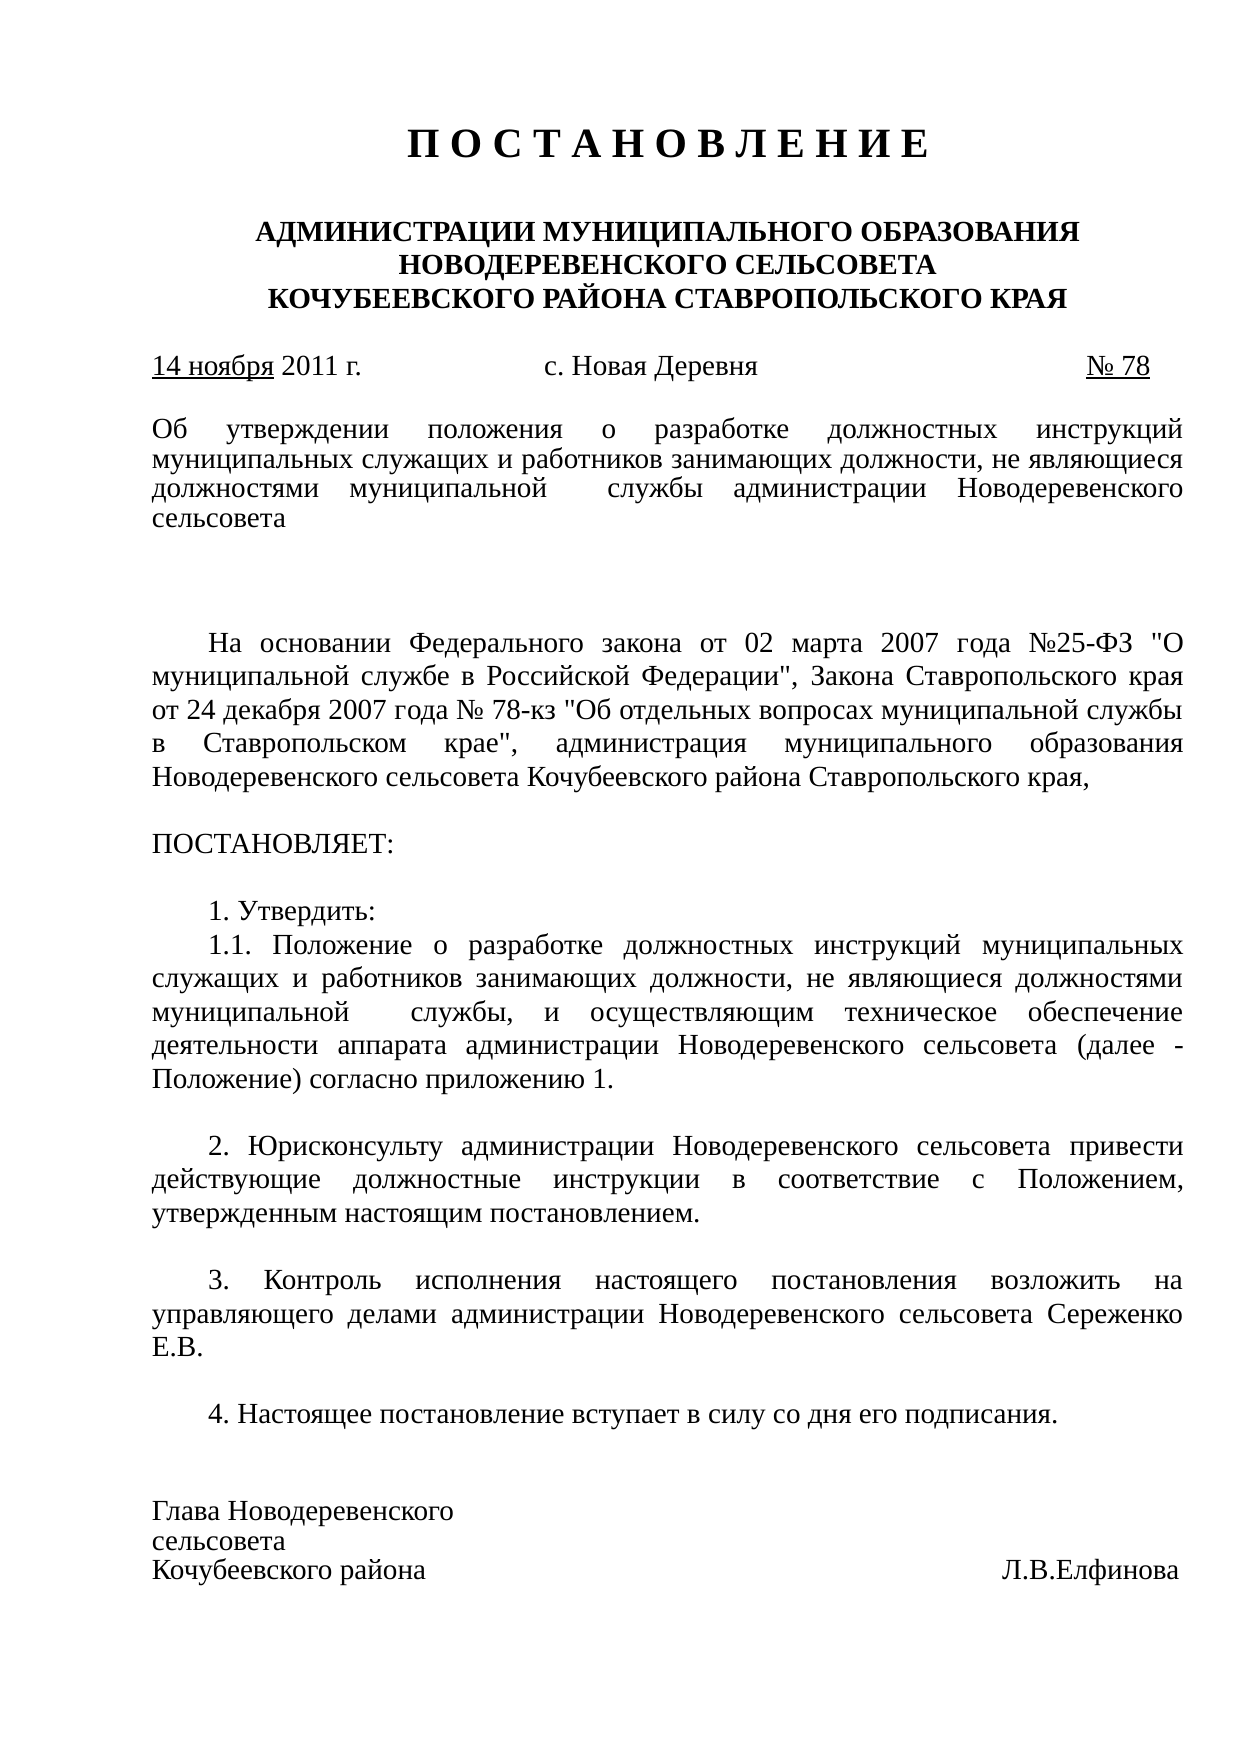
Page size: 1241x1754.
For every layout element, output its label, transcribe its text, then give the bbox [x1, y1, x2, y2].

text Кочубеевского района Л.В.Елфинова [152, 1556, 1184, 1585]
text Глава Новодеревенского [152, 1497, 1184, 1526]
text КОЧУБЕЕВСКОГО РАЙОНА СТАВРОПОЛЬСКОГО КРАЯ [152, 281, 1184, 314]
text 2. Юрисконсульту администрации Новодеревенского сельсовета привести действующие должностные инструкции в соответствие с Положением, утвержденным настоящим постановлением. [152, 1128, 1184, 1229]
text 4. Настоящее постановление вступает в силу со дня его подписания. [152, 1396, 1184, 1430]
text сель­совета [152, 1526, 1184, 1556]
text 1.1. Положение о разработке должностных инструкций муниципальных служащих и работников занимающих должности, не являющиеся должностями муниципальной службы, и осуществляющим техническое обеспечение деятельности аппарата администрации Новодеревенского сельсовета (далее - Положение) согласно приложению 1. [152, 927, 1184, 1094]
text На основании Федерального закона от 02 марта 2007 года №25-ФЗ "О муниципальной службе в Российской Федерации", Закона Ставропольского края от 24 декабря 2007 года № 78-кз "Об отдельных вопросах муниципальной службы в Ставропольском крае", администрация муниципального образования Новодеревенского сельсовета Кочубеевского района Ставропольского края, [152, 625, 1184, 793]
text 1. Утвердить: [152, 893, 1184, 927]
text 3. Контроль исполнения настоящего постановления возложить на управляющего делами администрации Новодеревенского сельсовета Сереженко Е.В. [152, 1262, 1184, 1363]
text АДМИНИСТРАЦИИ МУНИЦИПАЛЬНОГО ОБРАЗОВАНИЯ НОВОДЕРЕВЕНСКОГО СЕЛЬСОВЕТА [152, 214, 1184, 281]
text ПОСТАНОВЛЯЕТ: [152, 826, 1184, 860]
text 14 ноября 2011 г. с. Новая Деревня № 78 [152, 348, 1184, 382]
text Об утверждении положения о разработке должностных инструкций муниципальных служащих и работников занимающих должности, не являющиеся должностями муниципальной службы администрации Новодеревенского сельсовета [152, 415, 1184, 533]
text П О С Т А Н О В Л Е Н И Е [152, 118, 1184, 166]
